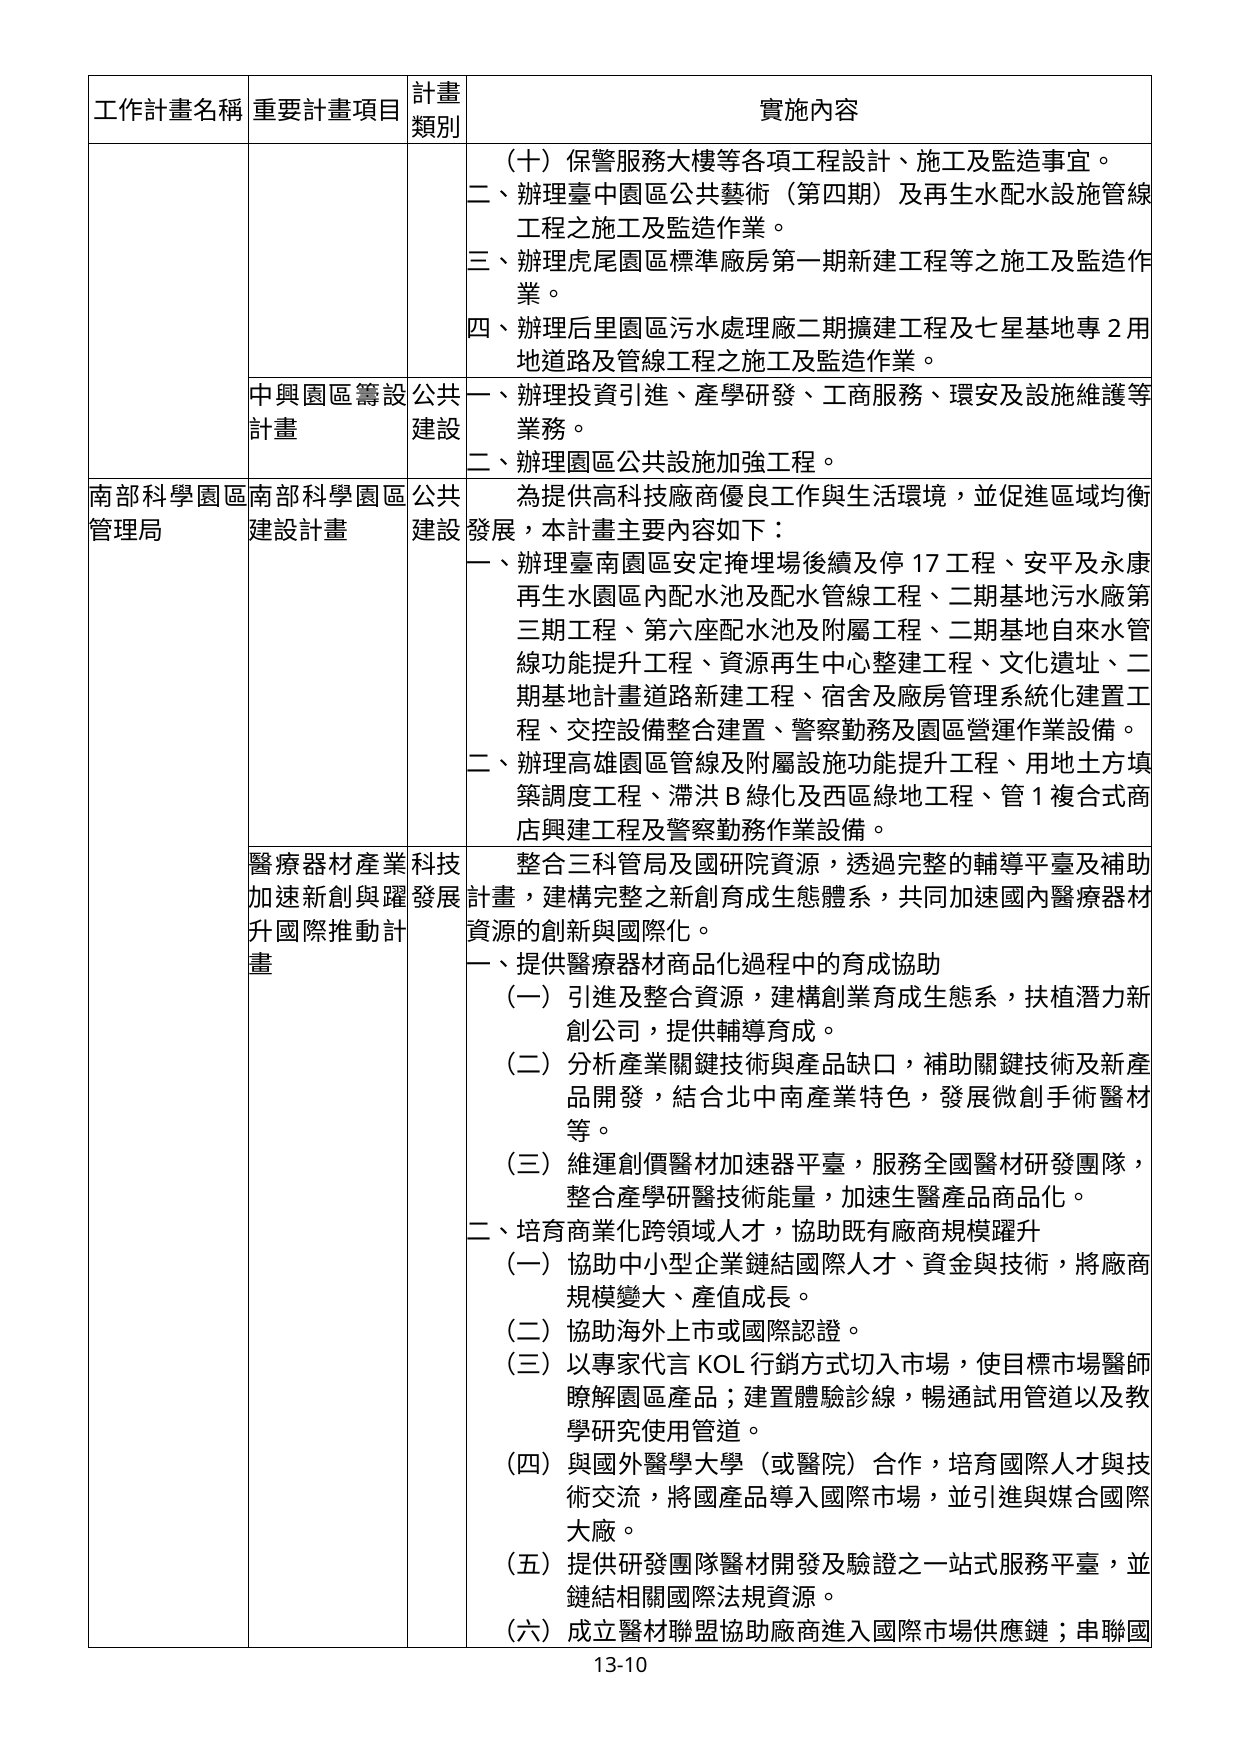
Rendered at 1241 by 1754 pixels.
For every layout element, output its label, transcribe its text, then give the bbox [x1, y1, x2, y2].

table_cell [249, 144, 407, 377]
table_header 重要計畫項目 [249, 76, 407, 143]
table_cell 醫療器材產業加速新創與躍升國際推動計畫 [249, 847, 407, 1647]
table_cell [89, 144, 248, 478]
table_cell 為提供高科技廠商優良工作與生活環境，並促進區域均衡發展，本計畫主要內容如下： 一、辦理臺南園區安定掩埋場後續及停17工程、安平及永康再生水園區內配水池及配水管線工程、二期基地污水廠第三期工程、第六座配水池及附屬工程、二期基地自來水管線功能提升工程、資源再生中心整建工程、文化遺址、二期基地計畫道路新建工程、宿舍及廠房管理系統化建置工程、交控設備整合建置、警察勤務及園區營運作業設備。 二、辦理高雄園區管線及附屬設施功能提升工程、用地土方填築調度工程、滯洪B綠化及西區綠地工程、管1複合式商店興建工程及警察勤務作業設備。 [467, 479, 1151, 846]
table_cell 中興園區籌設計畫 [249, 378, 407, 478]
table_cell 公共建設 [408, 378, 466, 478]
table_cell 南部科學園區管理局 [89, 479, 248, 1647]
table_cell 科技發展 [408, 847, 466, 1647]
table_cell 公共建設 [408, 479, 466, 846]
table_cell 整合三科管局及國研院資源，透過完整的輔導平臺及補助計畫，建構完整之新創育成生態體系，共同加速國內醫療器材資源的創新與國際化。 一、提供醫療器材商品化過程中的育成協助 （一）引進及整合資源，建構創業育成生態系，扶植潛力新創公司，提供輔導育成。 （二）分析產業關鍵技術與產品缺口，補助關鍵技術及新產品開發，結合北中南產業特色，發展微創手術醫材等。 （三）維運創價醫材加速器平臺，服務全國醫材研發團隊，整合產學研醫技術能量，加速生醫產品商品化。 二、培育商業化跨領域人才，協助既有廠商規模躍升 （一）協助中小型企業鏈結國際人才、資金與技術，將廠商規模變大、產值成長。 （二）協助海外上市或國際認證。 （三）以專家代言KOL行銷方式切入市場，使目標市場醫師瞭解園區產品；建置體驗診線，暢通試用管道以及教學研究使用管道。 （四）與國外醫學大學（或醫院）合作，培育國際人才與技術交流，將國產品導入國際市場，並引進與媒合國際大廠。 （五）提供研發團隊醫材開發及驗證之一站式服務平臺，並鏈結相關國際法規資源。 （六）成立醫材聯盟協助廠商進入國際市場供應鏈；串聯國 [467, 847, 1151, 1647]
table_cell （十）保警服務大樓等各項工程設計、施工及監造事宜。 二、辦理臺中園區公共藝術（第四期）及再生水配水設施管線工程之施工及監造作業。 三、辦理虎尾園區標準廠房第一期新建工程等之施工及監造作業。 四、辦理后里園區污水處理廠二期擴建工程及七星基地專2用地道路及管線工程之施工及監造作業。 [467, 144, 1151, 377]
table_cell 一、辦理投資引進、產學研發、工商服務、環安及設施維護等業務。 二、辦理園區公共設施加強工程。 [467, 378, 1151, 478]
table_cell 南部科學園區建設計畫 [249, 479, 407, 846]
table_header 實施內容 [467, 76, 1151, 143]
table_header 計畫類別 [408, 76, 466, 143]
table_cell [408, 144, 466, 377]
table_header 工作計畫名稱 [89, 76, 248, 143]
